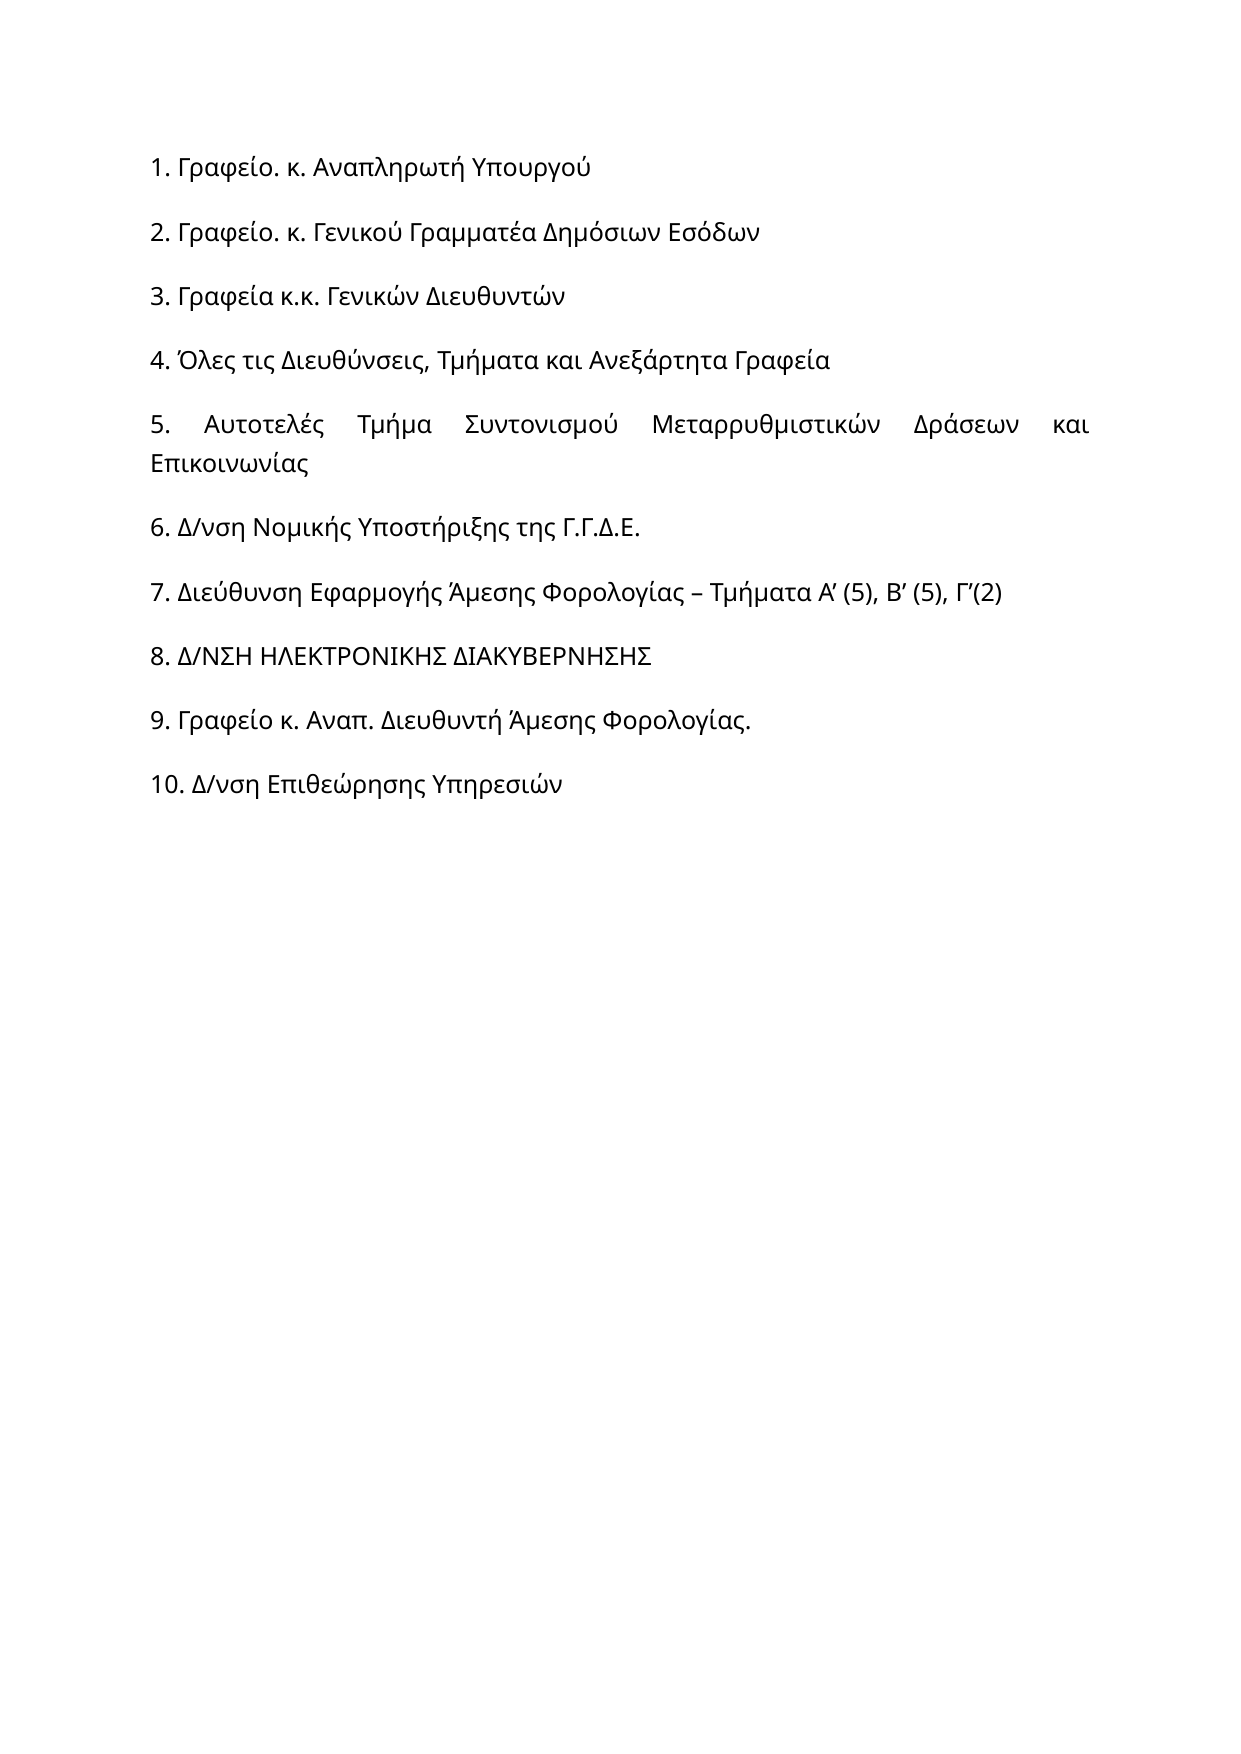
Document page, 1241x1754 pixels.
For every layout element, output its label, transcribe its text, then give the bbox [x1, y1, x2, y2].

text 4. Όλες τις Διευθύνσεις, Τμήματα και Ανεξάρτητα Γραφεία [150, 342, 1090, 377]
text 8. Δ/ΝΣΗ ΗΛΕΚΤΡΟΝΙΚΗΣ ΔΙΑΚΥΒΕΡΝΗΣΗΣ [150, 638, 1090, 672]
text 6. Δ/νση Νομικής Υποστήριξης της Γ.Γ.Δ.Ε. [150, 510, 1090, 544]
text 7. Διεύθυνση Εφαρμογής Άμεσης Φορολογίας – Τμήματα Α’ (5), Β’ (5), Γ’(2) [150, 574, 1090, 608]
text 2. Γραφείο. κ. Γενικού Γραμματέα Δημόσιων Εσόδων [150, 214, 1090, 248]
text 10. Δ/νση Επιθεώρησης Υπηρεσιών [150, 767, 1090, 801]
text 1. Γραφείο. κ. Αναπληρωτή Υπουργού [150, 150, 1090, 184]
text 9. Γραφείο κ. Αναπ. Διευθυντή Άμεσης Φορολογίας. [150, 702, 1090, 737]
text 3. Γραφεία κ.κ. Γενικών Διευθυντών [150, 278, 1090, 312]
text 5. Αυτοτελές Τμήμα Συντονισμού Μεταρρυθμιστικών Δράσεων και Επικοινωνίας [150, 407, 1090, 480]
